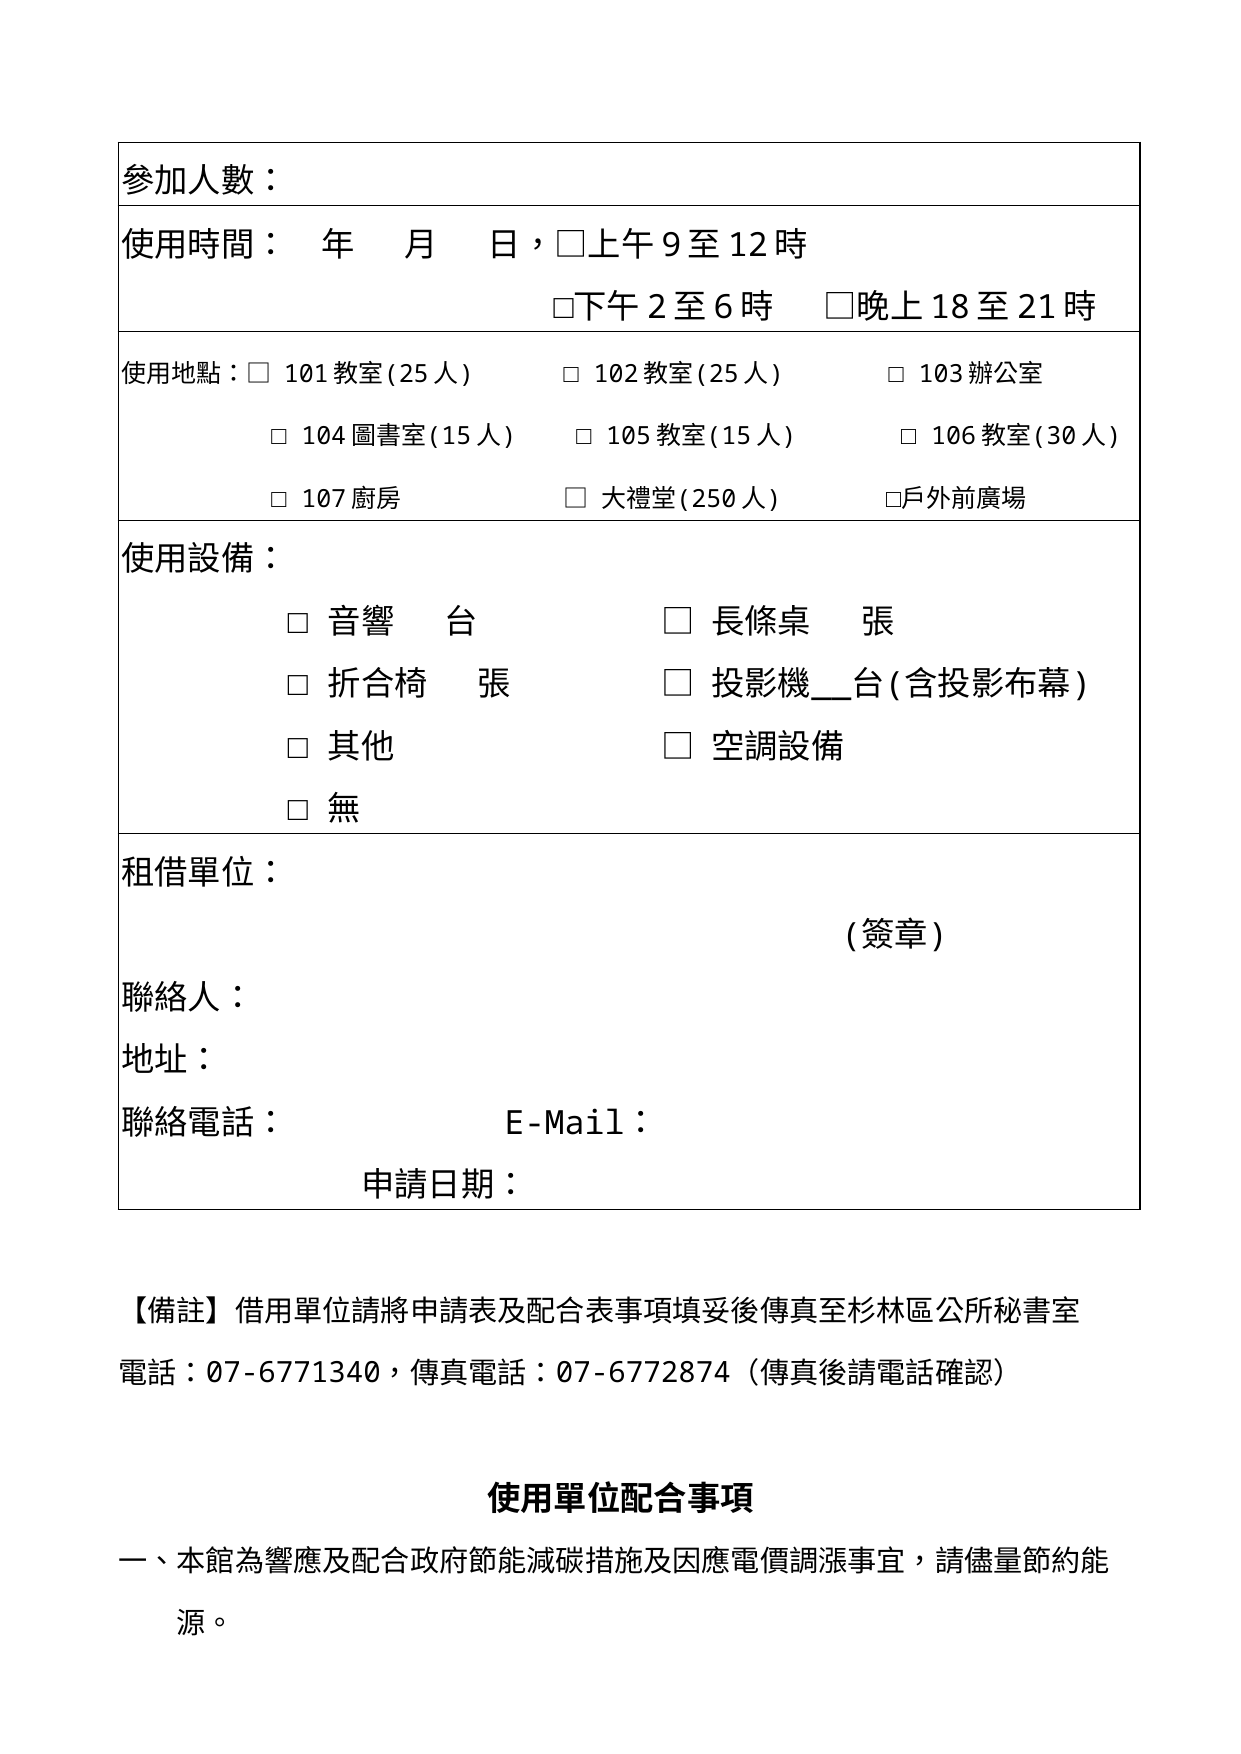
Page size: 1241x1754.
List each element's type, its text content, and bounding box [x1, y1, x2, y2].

table_cell 使用地點：□ 101教室(25人) □ 102教室(25人) □ 103辦公室 □ 104圖書室(15人) □ 105教室(15人) □ 106教室(30人) □ 107廚房 □ 大禮堂(250人) □戶外前廣場 [119, 332, 1139, 520]
table_cell 使用時間： 年 月 日，□上午9至12時 □下午2至6時 □晚上18至21時 [119, 206, 1139, 331]
text 【備註】借用單位請將申請表及配合表事項填妥後傳真至杉林區公所秘書室 [118, 1267, 1122, 1329]
table_cell 使用設備： □ 音響 台 □ 長條桌 張 □ 折合椅 張 □ 投影機__台(含投影布幕) □ 其他 □ 空調設備 □ 無 [119, 521, 1139, 833]
table_cell 租借單位： (簽章) 聯絡人： 地址： 聯絡電話： E-Mail： 申請日期： [119, 834, 1139, 1209]
text 電話：07-6771340，傳真電話：07-6772874（傳真後請電話確認） [118, 1329, 1122, 1392]
text 使用單位配合事項 [118, 1454, 1122, 1517]
table_cell 參加人數： [119, 143, 1139, 205]
text 一、本館為響應及配合政府節能減碳措施及因應電價調漲事宜，請儘量節約能源。 [118, 1517, 1122, 1642]
